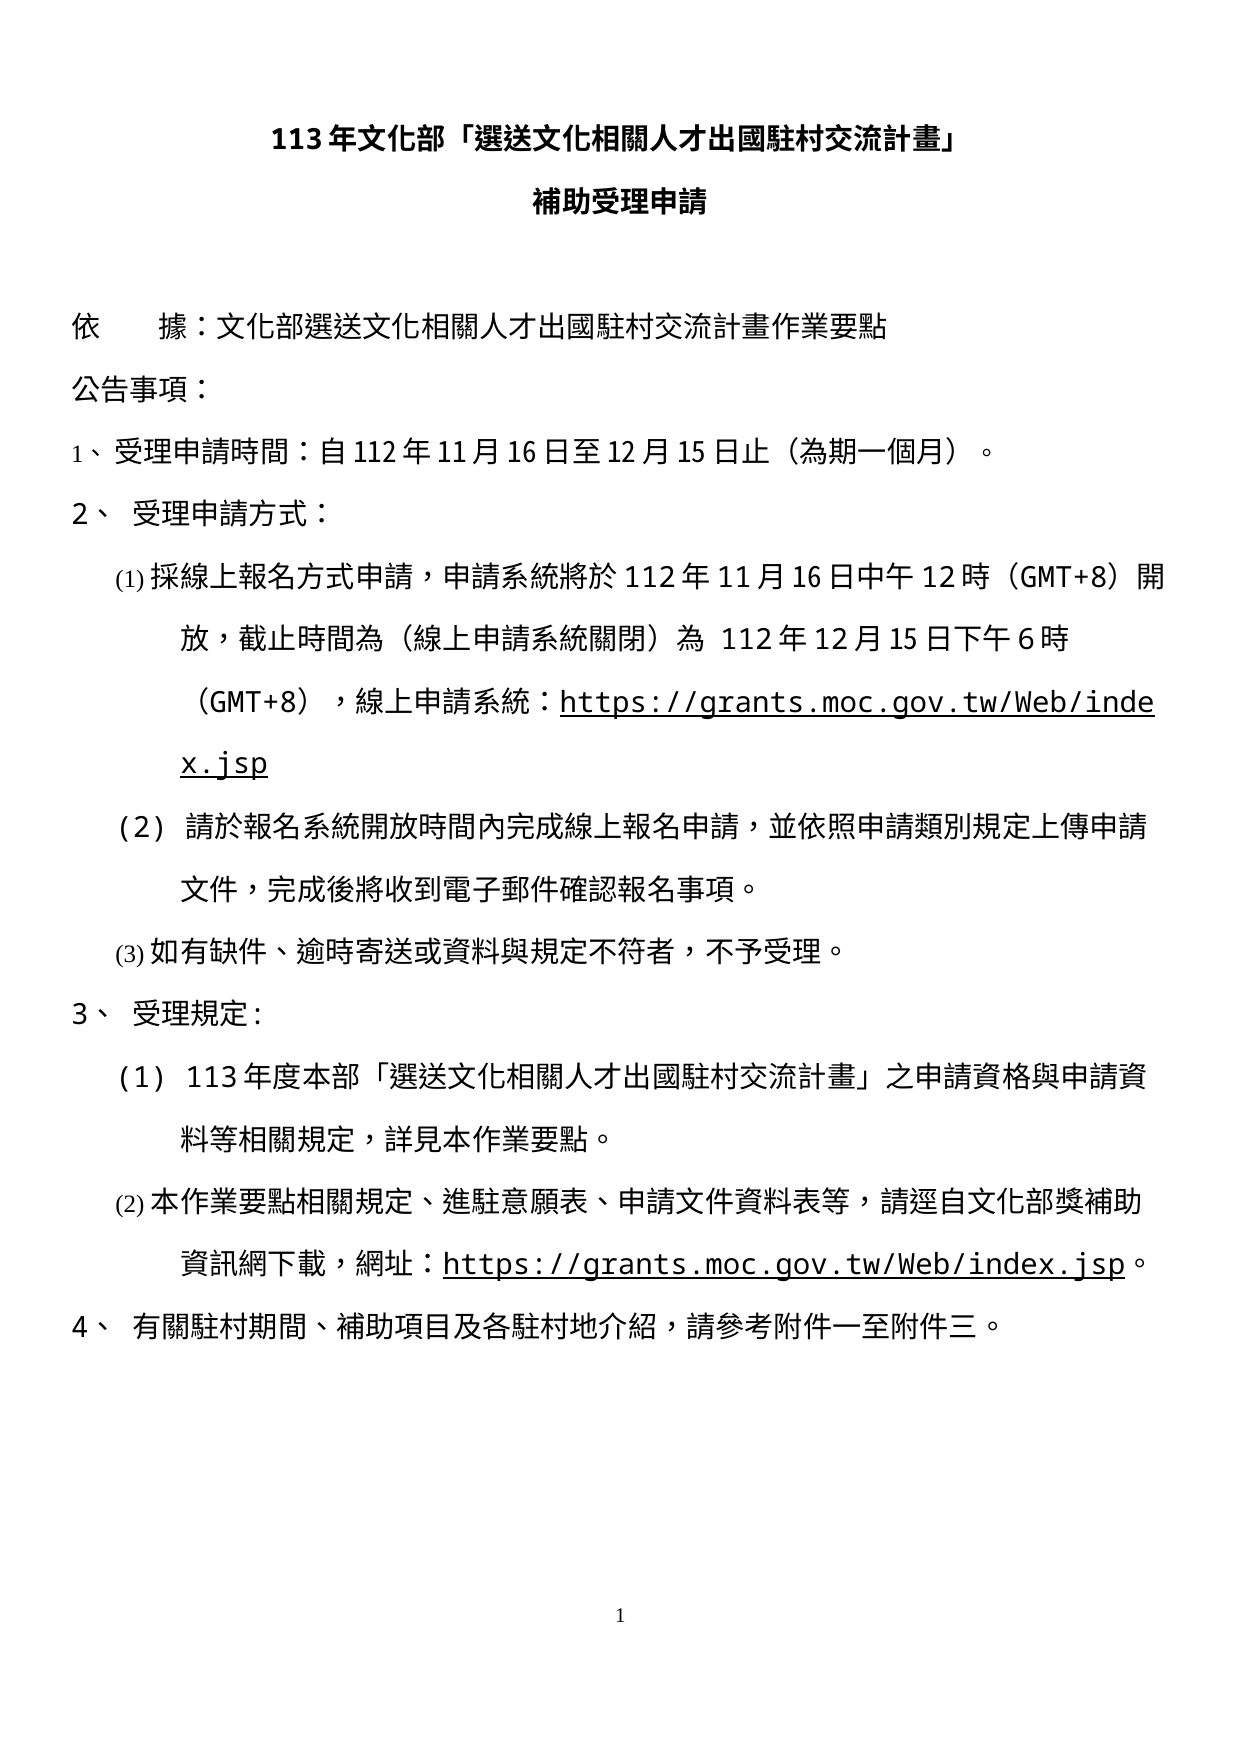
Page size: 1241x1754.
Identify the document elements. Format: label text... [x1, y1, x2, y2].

list 113年度本部「選送文化相關人才出國駐村交流計畫」之申請資格與申請資料等相關規定，詳見本作業要點。 [115, 1033, 1169, 1158]
list 受理申請方式： [71, 471, 1169, 533]
list 請於報名系統開放時間內完成線上報名申請，並依照申請類別規定上傳申請文件，完成後將收到電子郵件確認報名事項。 [115, 783, 1169, 908]
list 採線上報名方式申請，申請系統將於112年11月16日中午12時（GMT+8）開放，截止時間為（線上申請系統關閉）為 112年12月15日下午6時（GMT+8），線上申請系統：https://grants.moc.gov.tw/Web/index.jsp [115, 533, 1169, 783]
text 依 據：文化部選送文化相關人才出國駐村交流計畫作業要點 公告事項： [71, 221, 1169, 408]
text 113年文化部「選送文化相關人才出國駐村交流計畫」 [71, 96, 1169, 158]
list 本作業要點相關規定、進駐意願表、申請文件資料表等，請逕自文化部獎補助資訊網下載，網址：https://grants.moc.gov.tw/Web/index.jsp。 [115, 1158, 1169, 1283]
list 受理申請時間：自112年11月16日至12月15日止（為期一個月）。 [71, 408, 1169, 471]
list 如有缺件、逾時寄送或資料與規定不符者，不予受理。 [115, 908, 1169, 971]
text 補助受理申請 [71, 158, 1169, 221]
list 有關駐村期間、補助項目及各駐村地介紹，請參考附件一至附件三。 [71, 1283, 1169, 1346]
list 受理規定: [71, 971, 1169, 1033]
